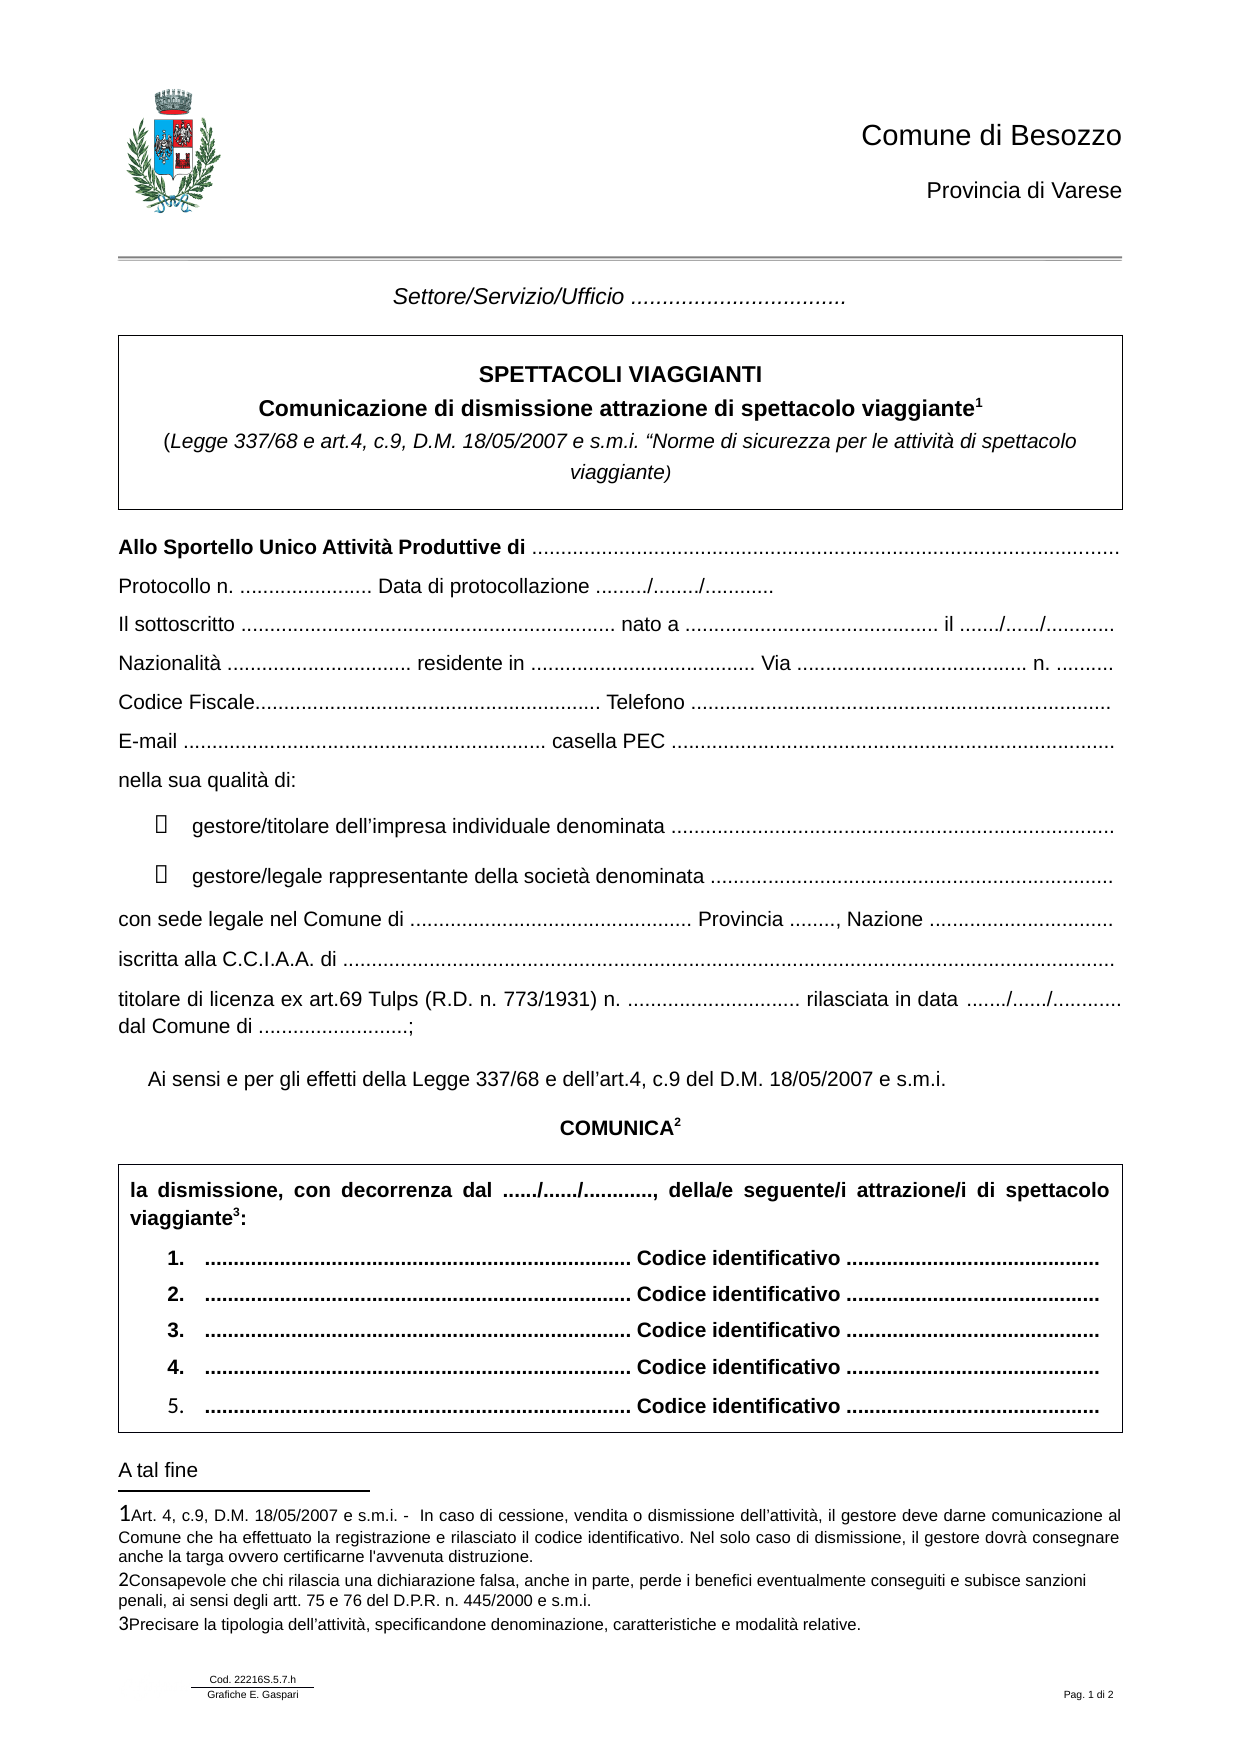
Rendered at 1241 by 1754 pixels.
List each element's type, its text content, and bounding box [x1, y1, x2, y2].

text Nazionalità ................................ residente in ....................................... Via ........................................ n. .......... [118, 651, 1122, 675]
picture [122, 87, 224, 219]
table_header SPETTACOLI VIAGGIANTI Comunicazione di dismissione attrazione di spettacolo viaggiante (Legge 337/68 e art.4, c.9, D.M. 18/05/2007 e s.m.i. “Norme di sicurezza per le attività di spettacolo viaggiante) [119, 336, 1122, 508]
text nella sua qualità di: [118, 768, 1122, 792]
text Allo Sportello Unico Attività Produttive di [118, 534, 1122, 558]
subtitle COMUNICA [118, 1115, 1122, 1139]
text iscritta alla C.C.I.A.A. di ...................................................................................................................................... [118, 946, 1122, 970]
text Settore/Servizio/Ufficio .................................. [118, 283, 1122, 309]
text Ai sensi e per gli effetti della Legge 337/68 e dell’art.4, c.9 del D.M. 18/05/2007 e s.m.i. [118, 1066, 1122, 1090]
text Codice Fiscale............................................................ Telefono ......................................................................... [118, 690, 1122, 714]
text E-mail ............................................................... casella PEC ............................................................................. [118, 729, 1122, 753]
text A tal fine [118, 1458, 1122, 1482]
text  gestore/legale rappresentante della società denominata ...................................................................... [153, 856, 1122, 891]
text Protocollo n. ....................... Data di protocollazione ........./......../............ [118, 573, 1122, 597]
text Comune di Besozzo [224, 118, 1122, 152]
text con sede legale nel Comune di ................................................. Provincia ........, Nazione ................................ [118, 906, 1122, 930]
text Consapevole che chi rilascia una dichiarazione falsa, anche in parte, perde i benefici eventualmente conseguiti e subisce sanzioni penali, ai sensi degli artt. 75 e 76 del D.P.R. n. 445/2000 e s.m.i. [118, 1566, 1122, 1610]
table_header la dismissione, con decorrenza dal ....../....../............, della/e seguente/i attrazione/i di spettacolo viaggiante: .......................................................................... Codice identificativo ............................................ .......................................................................... Codice identificativo ............................................ .......................................................................... Codice identificativo ............................................ .......................................................................... Codice identificativo ............................................ .......................................................................... Codice identificativo ............................................ [119, 1165, 1122, 1432]
text  gestore/titolare dell’impresa individuale denominata ............................................................................. [153, 807, 1122, 841]
text titolare di licenza ex art.69 Tulps (R.D. n. 773/1931) n. .............................. rilasciata in data ......./....../............ dal Comune di ..........................; [118, 986, 1122, 1038]
text Provincia di Varese [224, 177, 1122, 204]
text Il sottoscritto ................................................................. nato a ............................................ il ......./....../............ [118, 612, 1122, 636]
